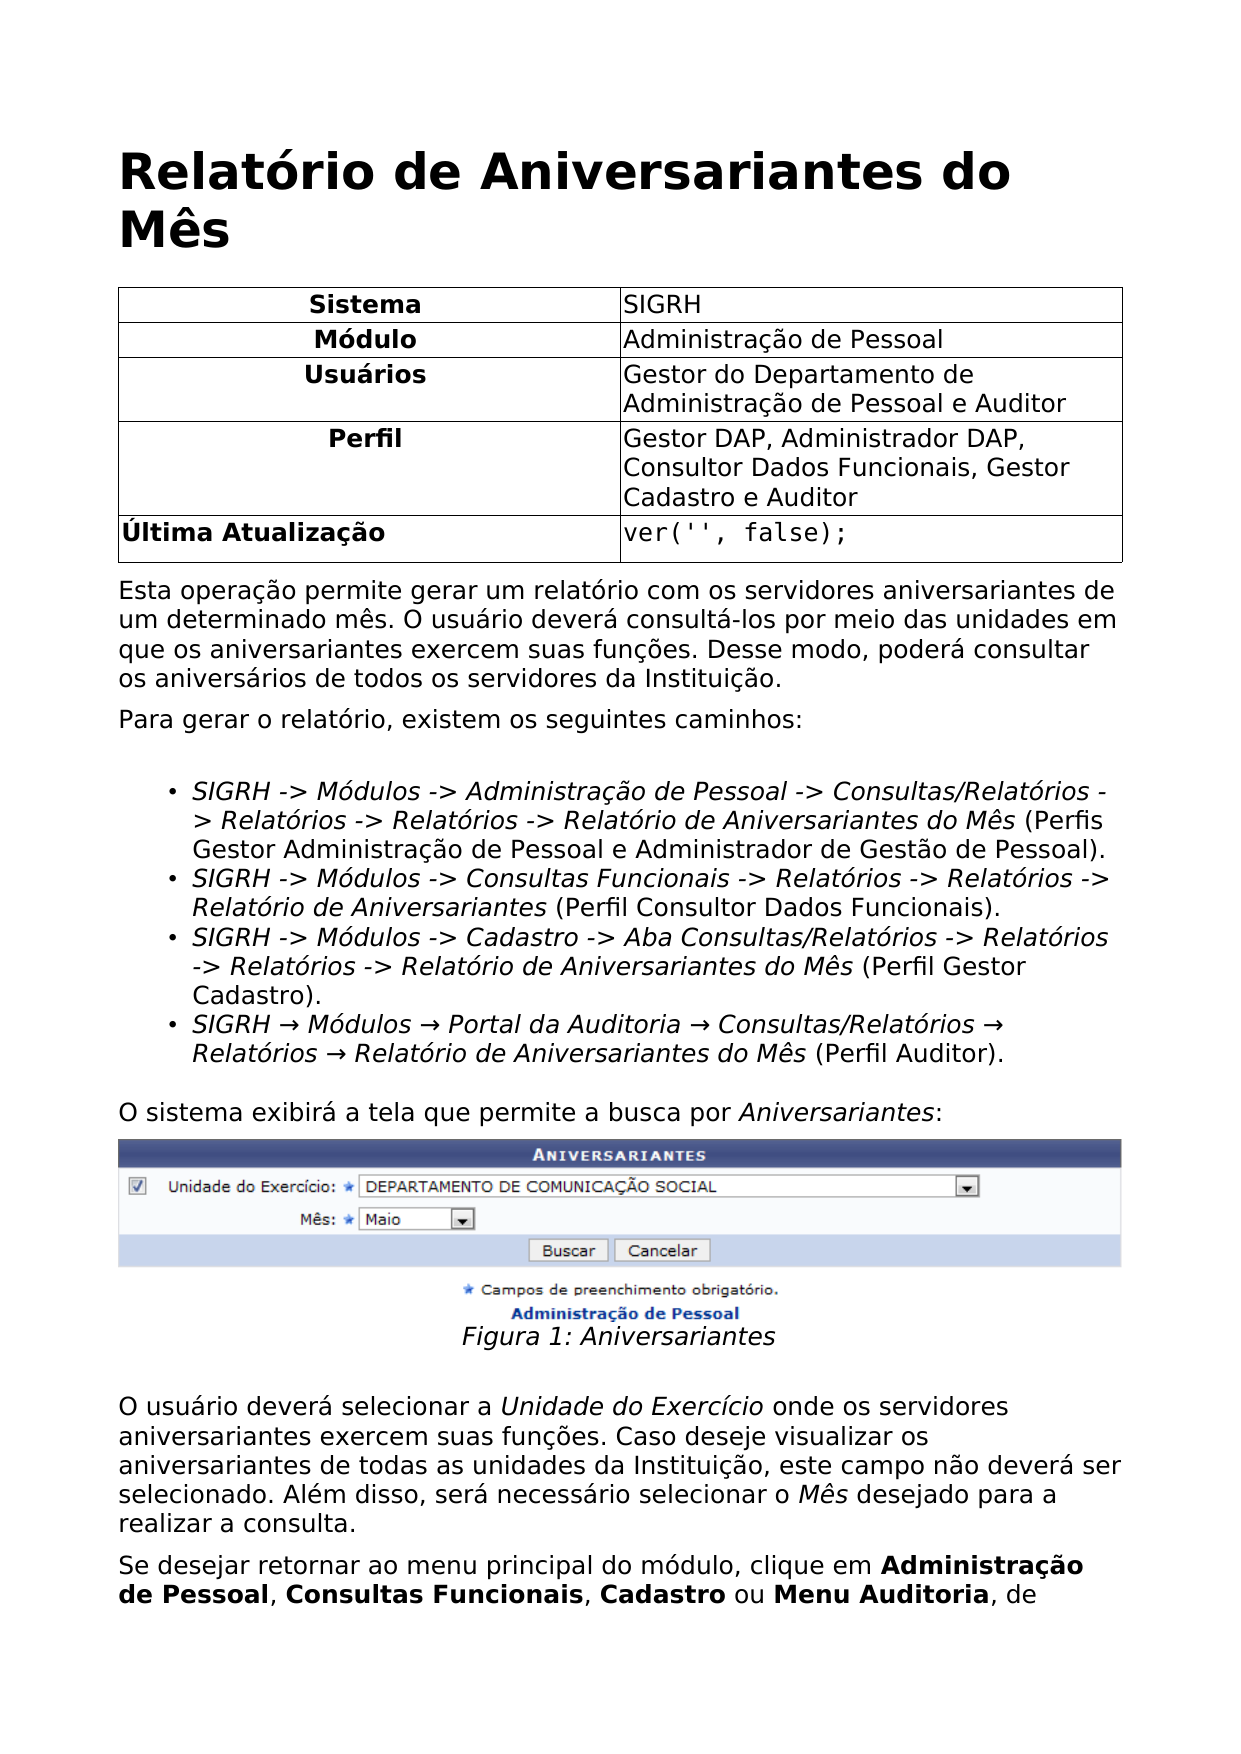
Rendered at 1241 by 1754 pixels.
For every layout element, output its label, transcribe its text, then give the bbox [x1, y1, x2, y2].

table_cell Administração de Pessoal [621, 323, 1122, 357]
table_cell Gestor DAP, Administrador DAP, Consultor Dados Funcionais, Gestor Cadastro e Auditor [621, 422, 1122, 515]
table_header Sistema [119, 288, 620, 322]
picture [118, 1139, 1123, 1322]
text O sistema exibirá a tela que permite a busca por Aniversariantes: [118, 1098, 1122, 1127]
text Figura 1: Aniversariantes [118, 1322, 1122, 1351]
text Esta operação permite gerar um relatório com os servidores aniversariantes de um determinado mês. O usuário deverá consultá-los por meio das unidades em que os aniversariantes exercem suas funções. Desse modo, poderá consultar os aniversários de todos os servidores da Instituição. [118, 577, 1122, 693]
text Se desejar retornar ao menu principal do módulo, clique em Administração de Pessoal, Consultas Funcionais, Cadastro ou Menu Auditoria, de [118, 1551, 1122, 1609]
table_cell Última Atualização [119, 516, 620, 562]
table_cell Perfil [119, 422, 620, 515]
table_cell Usuários [119, 358, 620, 421]
table_header SIGRH [621, 288, 1122, 322]
list SIGRH -> Módulos -> Administração de Pessoal -> Consultas/Relatórios -> Relatórios -> Relatórios -> Relatório de Aniversariantes do Mês (Perfis Gestor Administração de Pessoal e Administrador de Gestão de Pessoal). [177, 777, 1122, 864]
table_cell ver('', false); [621, 516, 1122, 562]
subtitle Relatório de Aniversariantes do Mês [118, 143, 1122, 259]
text O usuário deverá selecionar a Unidade do Exercício onde os servidores aniversariantes exercem suas funções. Caso deseje visualizar os aniversariantes de todas as unidades da Instituição, este campo não deverá ser selecionado. Além disso, será necessário selecionar o Mês desejado para a realizar a consulta. [118, 1392, 1122, 1538]
table_cell Gestor do Departamento de Administração de Pessoal e Auditor [621, 358, 1122, 421]
list SIGRH -> Módulos -> Consultas Funcionais -> Relatórios -> Relatórios -> Relatório de Aniversariantes (Perfil Consultor Dados Funcionais). [177, 864, 1122, 923]
list SIGRH → Módulos → Portal da Auditoria → Consultas/Relatórios → Relatórios → Relatório de Aniversariantes do Mês (Perfil Auditor). [177, 1010, 1122, 1068]
text Para gerar o relatório, existem os seguintes caminhos: [118, 706, 1122, 735]
table_cell Módulo [119, 323, 620, 357]
list SIGRH -> Módulos -> Cadastro -> Aba Consultas/Relatórios -> Relatórios -> Relatórios -> Relatório de Aniversariantes do Mês (Perfil Gestor Cadastro). [177, 923, 1122, 1010]
